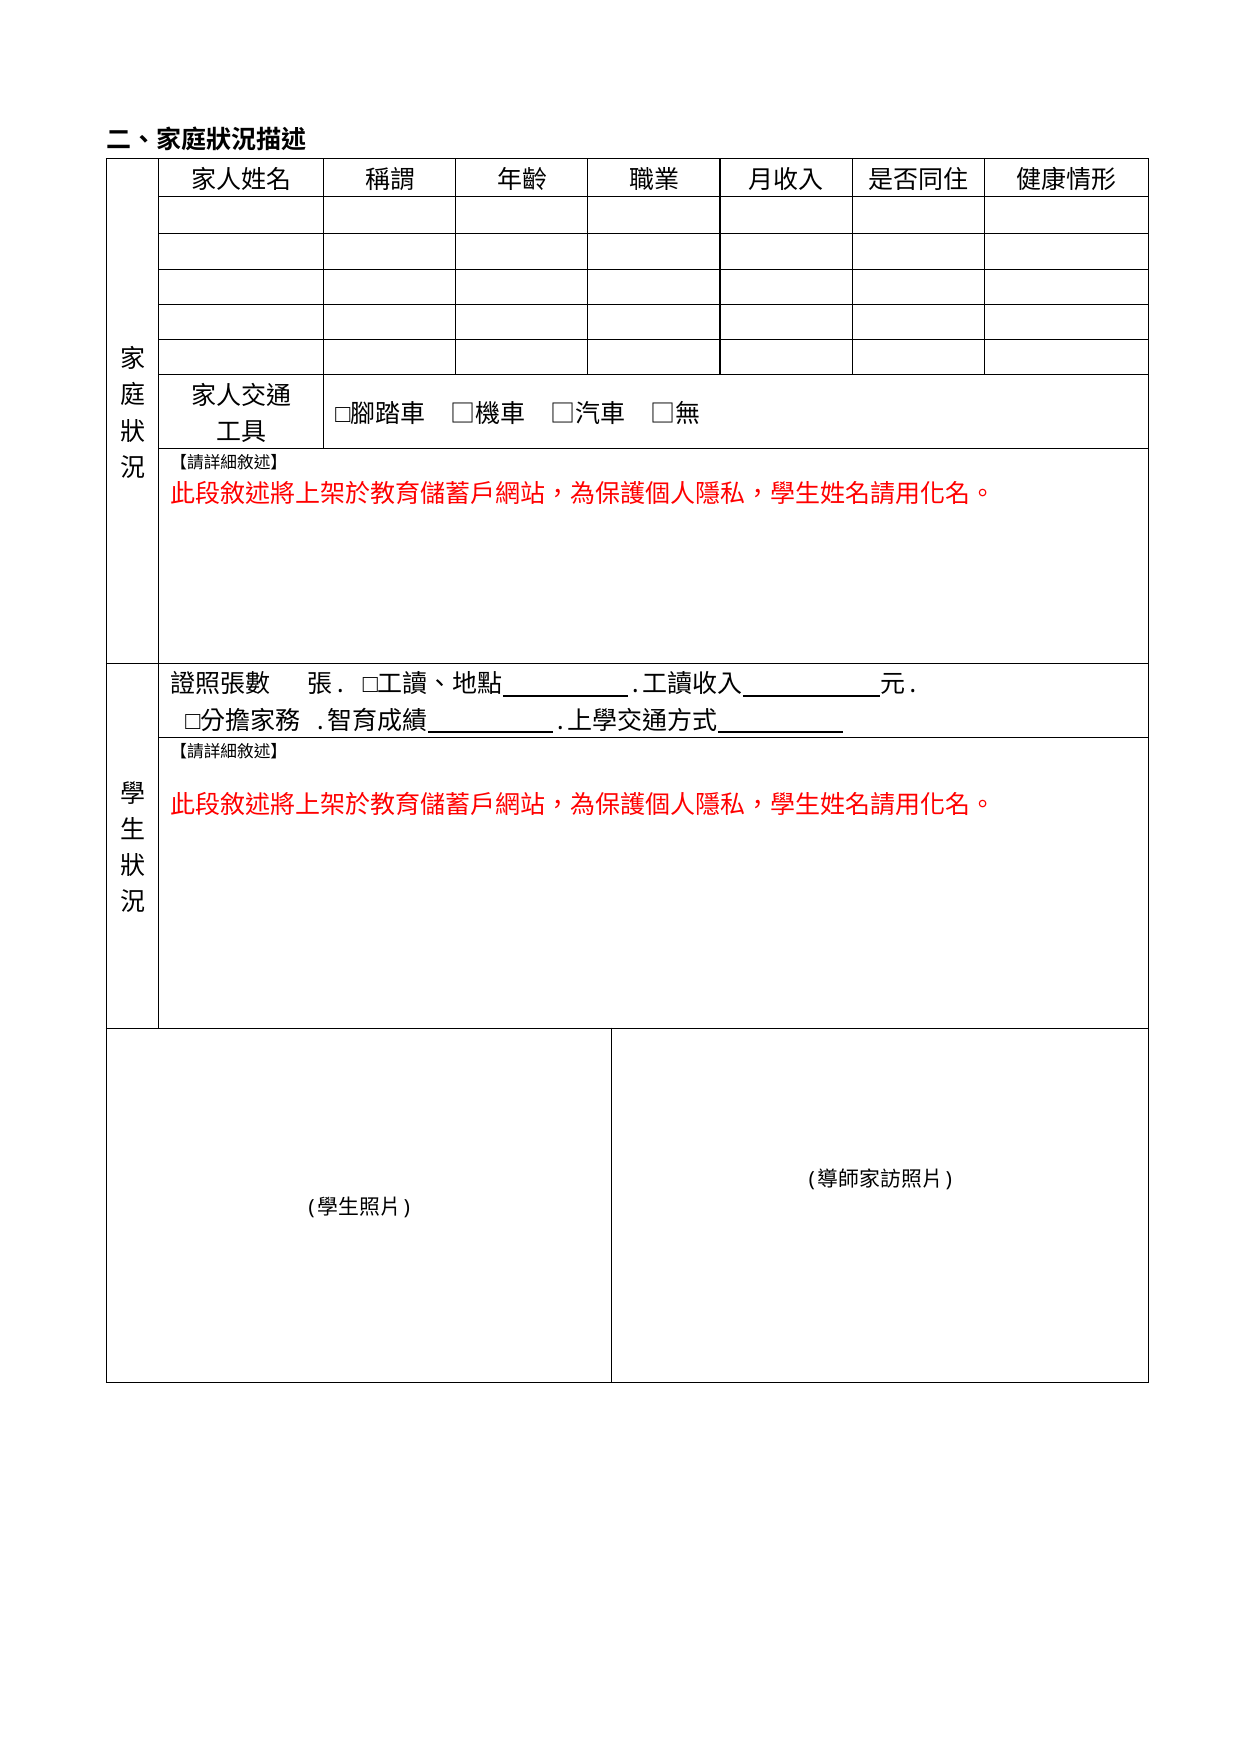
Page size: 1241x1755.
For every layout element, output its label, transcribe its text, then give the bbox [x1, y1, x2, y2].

table_header 健康情形 [985, 159, 1148, 196]
table_cell [159, 305, 323, 339]
table_cell [159, 197, 323, 233]
table_cell [985, 197, 1148, 233]
table_cell 學生 狀況 [107, 664, 158, 1027]
table_cell [324, 340, 455, 374]
table_cell [456, 197, 587, 233]
table_cell 【請詳細敘述】 此段敘述將上架於教育儲蓄戶網站，為保護個人隱私，學生姓名請用化名。 [159, 738, 1148, 1027]
table_cell [721, 234, 852, 269]
table_cell [324, 234, 455, 269]
table_cell [456, 270, 587, 304]
table_cell [853, 340, 984, 374]
table_header 家人姓名 [159, 159, 323, 196]
table_header 稱謂 [324, 159, 455, 196]
table_cell [985, 305, 1148, 339]
table_cell [985, 234, 1148, 269]
table_cell [721, 305, 852, 339]
table_cell □腳踏車 □機車 □汽車 □無 [324, 375, 1148, 448]
table_cell [456, 340, 587, 374]
table_header 月收入 [721, 159, 852, 196]
table_cell [456, 305, 587, 339]
table_cell (學生照片) [107, 1029, 611, 1382]
table_cell [324, 270, 455, 304]
table_cell [853, 234, 984, 269]
table_cell [588, 305, 719, 339]
table_cell 【請詳細敘述】 此段敘述將上架於教育儲蓄戶網站，為保護個人隱私，學生姓名請用化名。 [159, 449, 1148, 663]
text 二、家庭狀況描述 [106, 96, 1134, 158]
table_header 是否同住 [853, 159, 984, 196]
table_cell [159, 270, 323, 304]
table_header 家 庭狀 況 [107, 159, 158, 663]
table_cell [159, 340, 323, 374]
table_cell 證照張數 張. □工讀、地點 .工讀收入 元. □分擔家務 .智育成績 .上學交通方式 [159, 664, 1148, 737]
table_cell [588, 234, 719, 269]
table_cell [721, 340, 852, 374]
table_cell [721, 270, 852, 304]
table_cell [853, 270, 984, 304]
table_cell [588, 340, 719, 374]
table_header 年齡 [456, 159, 587, 196]
table_cell [853, 305, 984, 339]
table_cell [159, 234, 323, 269]
table_cell [324, 305, 455, 339]
table_cell [985, 270, 1148, 304]
table_cell [588, 197, 719, 233]
table_cell [985, 340, 1148, 374]
table_cell [853, 197, 984, 233]
table_cell [324, 197, 455, 233]
table_cell [456, 234, 587, 269]
table_cell 家人交通 工具 [159, 375, 323, 448]
table_cell (導師家訪照片) [612, 1029, 1148, 1382]
table_cell [588, 270, 719, 304]
table_cell [721, 197, 852, 233]
table_header 職業 [588, 159, 719, 196]
